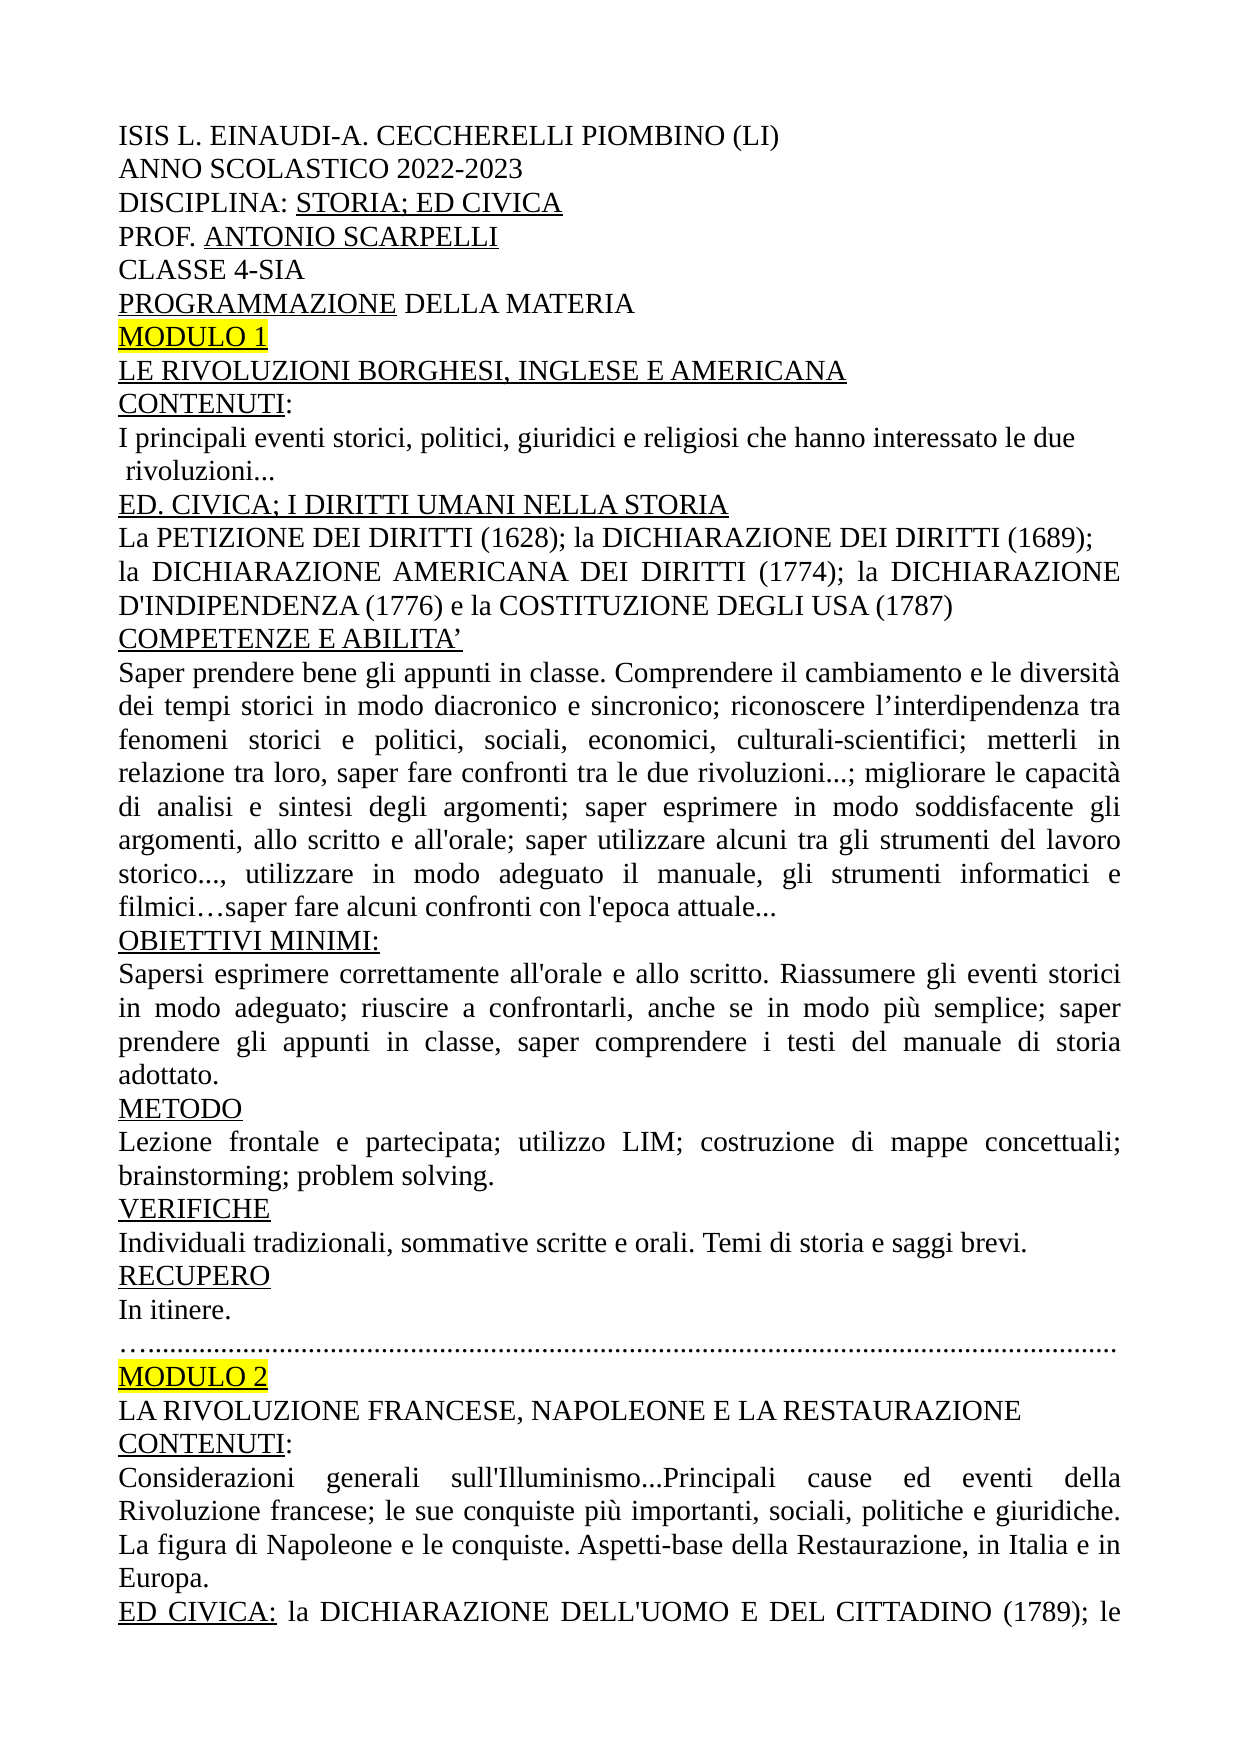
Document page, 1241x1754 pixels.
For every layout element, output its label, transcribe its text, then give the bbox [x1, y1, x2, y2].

text Sapersi esprimere correttamente all'orale e allo scritto. Riassumere gli eventi storici in modo adeguato; riuscire a confrontarli, anche se in modo più semplice; saper prendere gli appunti in classe, saper comprendere i testi del manuale di storia adottato. [118, 957, 1122, 1091]
text PROGRAMMAZIONE DELLA MATERIA [118, 286, 1122, 319]
text CONTENUTI: [118, 1426, 1122, 1460]
text CONTENUTI: [118, 386, 1122, 420]
text LE RIVOLUZIONI BORGHESI, INGLESE E AMERICANA [118, 353, 1122, 386]
text CLASSE 4-SIA [118, 252, 1122, 286]
text COMPETENZE E ABILITA’ [118, 621, 1122, 655]
text METODO [118, 1091, 1122, 1124]
text La PETIZIONE DEI DIRITTI (1628); la DICHIARAZIONE DEI DIRITTI (1689); [118, 521, 1122, 554]
text …..................................................................................................................................... [118, 1326, 1122, 1359]
text In itinere. [118, 1292, 1122, 1326]
text ED. CIVICA; I DIRITTI UMANI NELLA STORIA [118, 487, 1122, 521]
text MODULO 1 [118, 319, 1122, 353]
text Saper prendere bene gli appunti in classe. Comprendere il cambiamento e le diversità dei tempi storici in modo diacronico e sincronico; riconoscere l’interdipendenza tra fenomeni storici e politici, sociali, economici, culturali-scientifici; metterli in relazione tra loro, saper fare confronti tra le due rivoluzioni...; migliorare le capacità di analisi e sintesi degli argomenti; saper esprimere in modo soddisfacente gli argomenti, allo scritto e all'orale; saper utilizzare alcuni tra gli strumenti del lavoro storico..., utilizzare in modo adeguato il manuale, gli strumenti informatici e filmici…saper fare alcuni confronti con l'epoca attuale... [118, 655, 1122, 923]
text Individuali tradizionali, sommative scritte e orali. Temi di storia e saggi brevi. [118, 1225, 1122, 1258]
text ED CIVICA: la DICHIARAZIONE DELL'UOMO E DEL CITTADINO (1789); le [118, 1594, 1122, 1627]
text rivoluzioni... [118, 453, 1122, 487]
text LA RIVOLUZIONE FRANCESE, NAPOLEONE E LA RESTAURAZIONE [118, 1393, 1122, 1426]
text ANNO SCOLASTICO 2022-2023 [118, 152, 1122, 185]
text ISIS L. EINAUDI-A. CECCHERELLI PIOMBINO (LI) [118, 118, 1122, 152]
text VERIFICHE [118, 1191, 1122, 1225]
text RECUPERO [118, 1258, 1122, 1292]
text I principali eventi storici, politici, giuridici e religiosi che hanno interessato le due [118, 420, 1122, 453]
text Considerazioni generali sull'Illuminismo...Principali cause ed eventi della Rivoluzione francese; le sue conquiste più importanti, sociali, politiche e giuridiche. La figura di Napoleone e le conquiste. Aspetti-base della Restaurazione, in Italia e in Europa. [118, 1460, 1122, 1594]
text MODULO 2 [118, 1359, 1122, 1393]
text PROF. ANTONIO SCARPELLI [118, 219, 1122, 252]
text la DICHIARAZIONE AMERICANA DEI DIRITTI (1774); la DICHIARAZIONE D'INDIPENDENZA (1776) e la COSTITUZIONE DEGLI USA (1787) [118, 554, 1122, 621]
text DISCIPLINA: STORIA; ED CIVICA [118, 185, 1122, 219]
text Lezione frontale e partecipata; utilizzo LIM; costruzione di mappe concettuali; brainstorming; problem solving. [118, 1124, 1122, 1191]
text OBIETTIVI MINIMI: [118, 923, 1122, 957]
